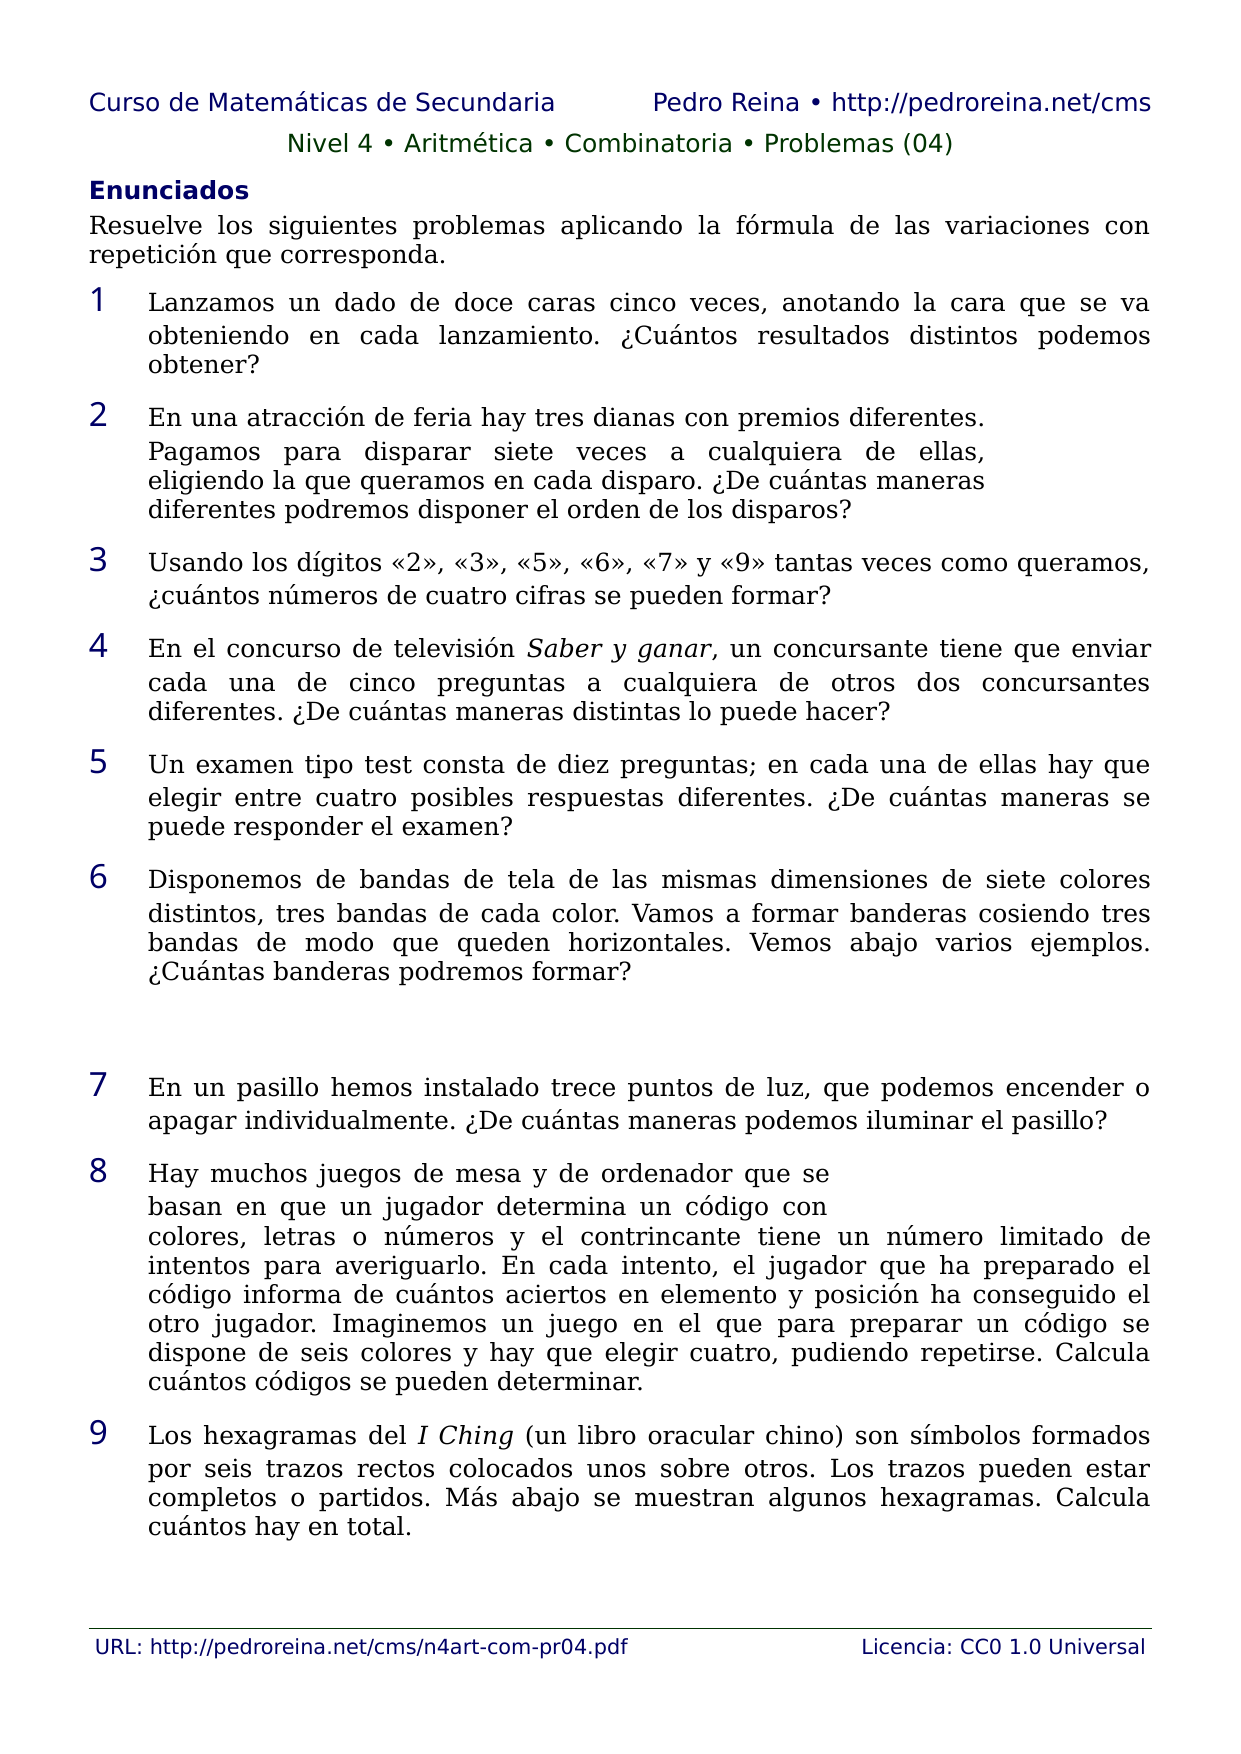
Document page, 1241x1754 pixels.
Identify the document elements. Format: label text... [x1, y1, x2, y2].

text Nivel 4 • Aritmética • Combinatoria • Problemas (04) [88, 129, 1152, 159]
list Disponemos de bandas de tela de las mismas dimensiones de siete colores distintos, tres bandas de cada color. Vamos a formar banderas cosiendo tres bandas de modo que queden horizontales. Vemos abajo varios ejemplos. ¿Cuántas banderas podremos formar? [88, 853, 1152, 986]
text Curso de Matemáticas de Secundaria Pedro Reina • http://pedroreina.net/cms [88, 88, 1152, 118]
list En un pasillo hemos instalado trece puntos de luz, que podemos encender o apagar individualmente. ¿De cuántas maneras podemos iluminar el pasillo? [88, 1061, 1152, 1135]
text Enunciados [88, 176, 1152, 206]
list En el concurso de televisión Saber y ganar, un concursante tiene que enviar cada una de cinco preguntas a cualquiera de otros dos concursantes diferentes. ¿De cuántas maneras distintas lo puede hacer? [88, 622, 1152, 726]
text Resuelve los siguientes problemas aplicando la fórmula de las variaciones con repetición que corresponda. [88, 211, 1152, 270]
list Usando los dígitos «2», «3», «5», «6», «7» y «9» tantas veces como queramos, ¿cuántos números de cuatro cifras se pueden formar? [88, 536, 1152, 611]
list En una atracción de feria hay tres dianas con premios diferentes. Pagamos para disparar siete veces a cualquiera de ellas, eligiendo la que queramos en cada disparo. ¿De cuántas maneras diferentes podremos disponer el orden de los disparos? [88, 391, 1152, 524]
list Un examen tipo test consta de diez preguntas; en cada una de ellas hay que elegir entre cuatro posibles respuestas diferentes. ¿De cuántas maneras se puede responder el examen? [88, 738, 1152, 842]
list Los hexagramas del I Ching (un libro oracular chino) son símbolos formados por seis trazos rectos colocados unos sobre otros. Los trazos pueden estar completos o partidos. Más abajo se muestran algunos hexagramas. Calcula cuántos hay en total. [88, 1408, 1152, 1541]
list Hay muchos juegos de mesa y de ordenador que se basan en que un jugador determina un código con colores, letras o números y el contrincante tiene un número limitado de intentos para averiguarlo. En cada intento, el jugador que ha preparado el código informa de cuántos aciertos en elemento y posición ha conseguido el otro jugador. Imaginemos un juego en el que para preparar un código se dispone de seis colores y hay que elegir cuatro, pudiendo repetirse. Calcula cuántos códigos se pueden determinar. [88, 1147, 1152, 1397]
list Lanzamos un dado de doce caras cinco veces, anotando la cara que se va obteniendo en cada lanzamiento. ¿Cuántos resultados distintos podemos obtener? [88, 276, 1152, 379]
